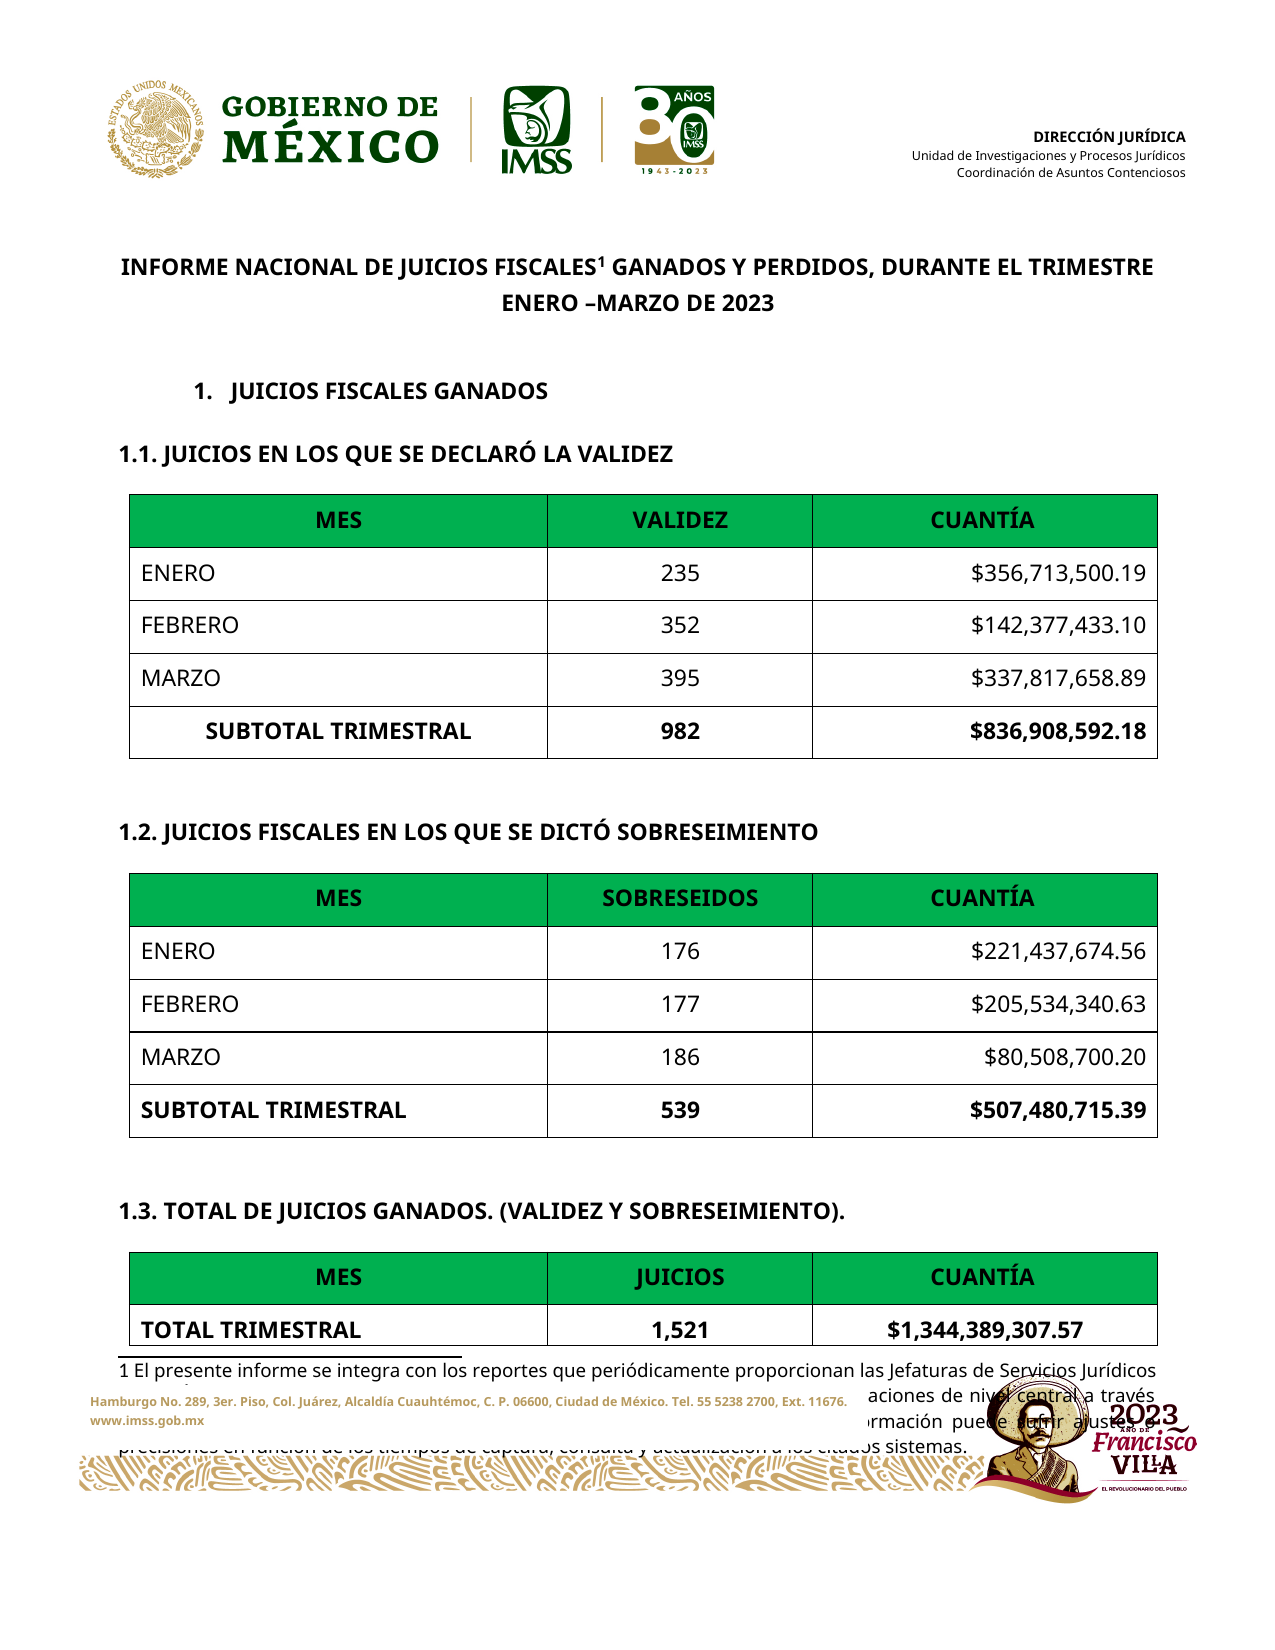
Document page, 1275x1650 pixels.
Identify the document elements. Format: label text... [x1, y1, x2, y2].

table_cell $507,480,715.39 [813, 1085, 1157, 1137]
table_cell 395 [548, 654, 812, 706]
table_cell $1,344,389,307.57 [813, 1305, 1157, 1345]
table_header CUANTÍA [813, 1253, 1157, 1304]
table_cell $205,534,340.63 [813, 980, 1157, 1031]
table_header MES [130, 495, 547, 547]
table_cell 235 [548, 548, 812, 600]
table_cell $142,377,433.10 [813, 601, 1157, 653]
table_header VALIDEZ [548, 495, 812, 547]
table_cell $836,908,592.18 [813, 707, 1157, 758]
table_header MES [130, 874, 547, 926]
table_cell 1,521 [548, 1305, 812, 1345]
text 1.3. TOTAL DE JUICIOS GANADOS. (VALIDEZ Y SOBRESEIMIENTO). [118, 1195, 1157, 1226]
table_cell 186 [548, 1033, 812, 1084]
table_cell 176 [548, 927, 812, 978]
table_cell $80,508,700.20 [813, 1033, 1157, 1084]
table_cell 982 [548, 707, 812, 758]
table_cell $221,437,674.56 [813, 927, 1157, 978]
table_cell TOTAL TRIMESTRAL [130, 1305, 547, 1345]
list JUICIOS FISCALES GANADOS [193, 375, 1157, 406]
table_cell FEBRERO [130, 601, 547, 653]
table_cell ENERO [130, 548, 547, 600]
table_header CUANTÍA [813, 495, 1157, 547]
table_cell SUBTOTAL TRIMESTRAL [130, 1085, 547, 1137]
table_cell 539 [548, 1085, 812, 1137]
table_cell MARZO [130, 1033, 547, 1084]
text 1.1. JUICIOS EN LOS QUE SE DECLARÓ LA VALIDEZ [118, 437, 1157, 469]
table_cell 352 [548, 601, 812, 653]
table_cell FEBRERO [130, 980, 547, 1031]
table_header CUANTÍA [813, 874, 1157, 926]
table_header MES [130, 1253, 547, 1304]
table_cell 177 [548, 980, 812, 1031]
table_header JUICIOS [548, 1253, 812, 1304]
text 1.2. JUICIOS FISCALES EN LOS QUE SE DICTÓ SOBRESEIMIENTO [118, 816, 1157, 847]
table_cell $337,817,658.89 [813, 654, 1157, 706]
table_cell MARZO [130, 654, 547, 706]
text INFORME NACIONAL DE JUICIOS FISCALES GANADOS Y PERDIDOS, DURANTE EL TRIMESTRE ENERO –MARZO DE 2023 [118, 251, 1157, 318]
table_cell SUBTOTAL TRIMESTRAL [130, 707, 547, 758]
table_cell ENERO [130, 927, 547, 978]
table_cell $356,713,500.19 [813, 548, 1157, 600]
table_header SOBRESEIDOS [548, 874, 812, 926]
